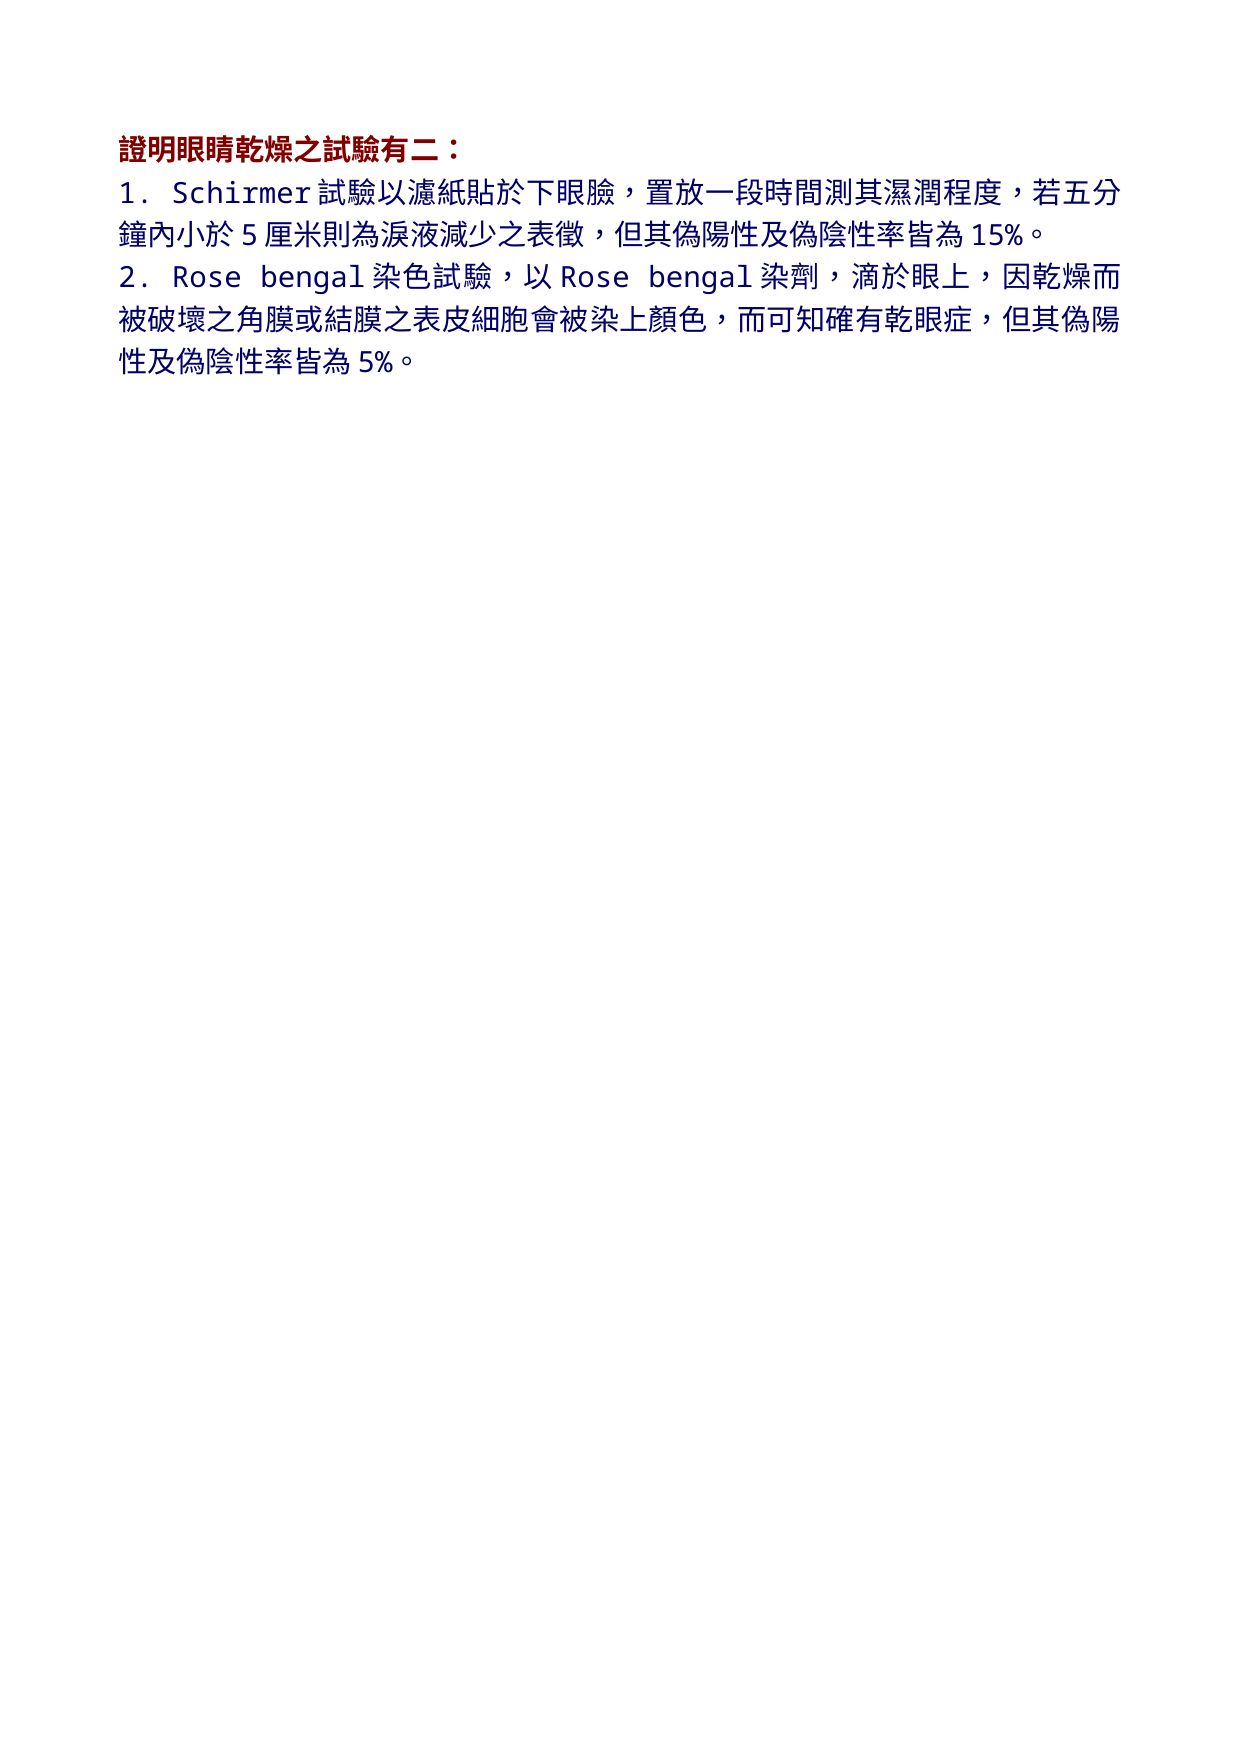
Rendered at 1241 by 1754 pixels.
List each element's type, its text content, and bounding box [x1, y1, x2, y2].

text 1. Schirmer試驗以濾紙貼於下眼臉，置放一段時間測其濕潤程度，若五分鐘內小於5厘米則為淚液減少之表徵，但其偽陽性及偽陰性率皆為15%。 [118, 169, 1122, 254]
text 2. Rose bengal染色試驗，以Rose bengal染劑，滴於眼上，因乾燥而被破壞之角膜或結膜之表皮細胞會被染上顏色，而可知確有乾眼症，但其偽陽性及偽陰性率皆為5%。 [118, 254, 1122, 381]
text 證明眼睛乾燥之試驗有二： [118, 127, 1122, 169]
